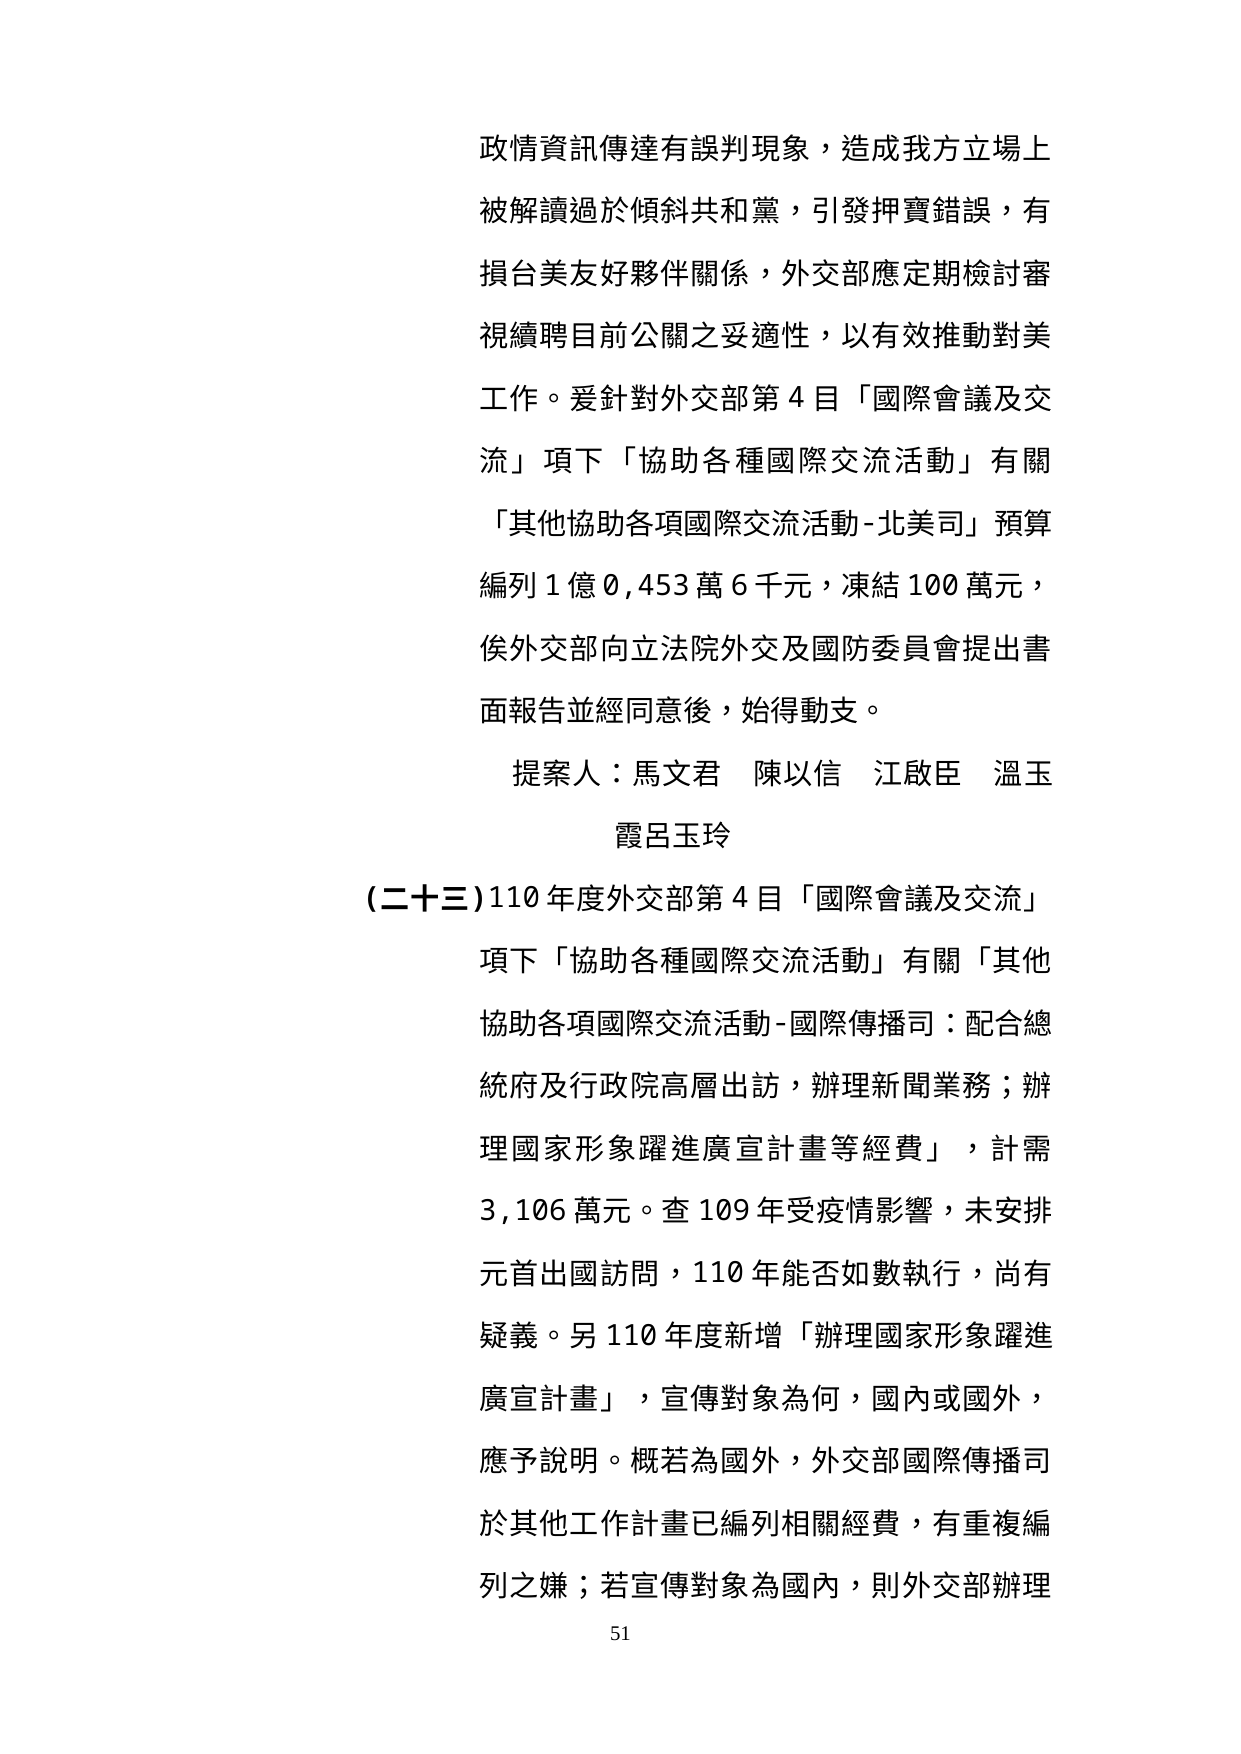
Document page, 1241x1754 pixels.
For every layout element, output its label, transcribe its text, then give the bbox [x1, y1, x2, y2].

text 提案人：馬文君 陳以信 江啟臣 溫玉霞呂玉玲 [512, 730, 1053, 855]
text (二十三)110年度外交部第4目「國際會議及交流」項下「協助各種國際交流活動」有關「其他協助各項國際交流活動-國際傳播司：配合總統府及行政院高層出訪，辦理新聞業務；辦理國家形象躍進廣宣計畫等經費」，計需3,106萬元。查109年受疫情影響，未安排元首出國訪問，110年能否如數執行，尚有疑義。另110年度新增「辦理國家形象躍進廣宣計畫」，宣傳對象為何，國內或國外，應予說明。概若為國外，外交部國際傳播司於其他工作計畫已編列相關經費，有重複編列之嫌；若宣傳對象為國內，則外交部辦理 [362, 855, 1053, 1605]
text 政情資訊傳達有誤判現象，造成我方立場上被解讀過於傾斜共和黨，引發押寶錯誤，有損台美友好夥伴關係，外交部應定期檢討審視續聘目前公關之妥適性，以有效推動對美工作。爰針對外交部第4目「國際會議及交流」項下「協助各種國際交流活動」有關「其他協助各項國際交流活動-北美司」預算編列1億0,453萬6千元，凍結100萬元，俟外交部向立法院外交及國防委員會提出書面報告並經同意後，始得動支。 [362, 105, 1053, 730]
